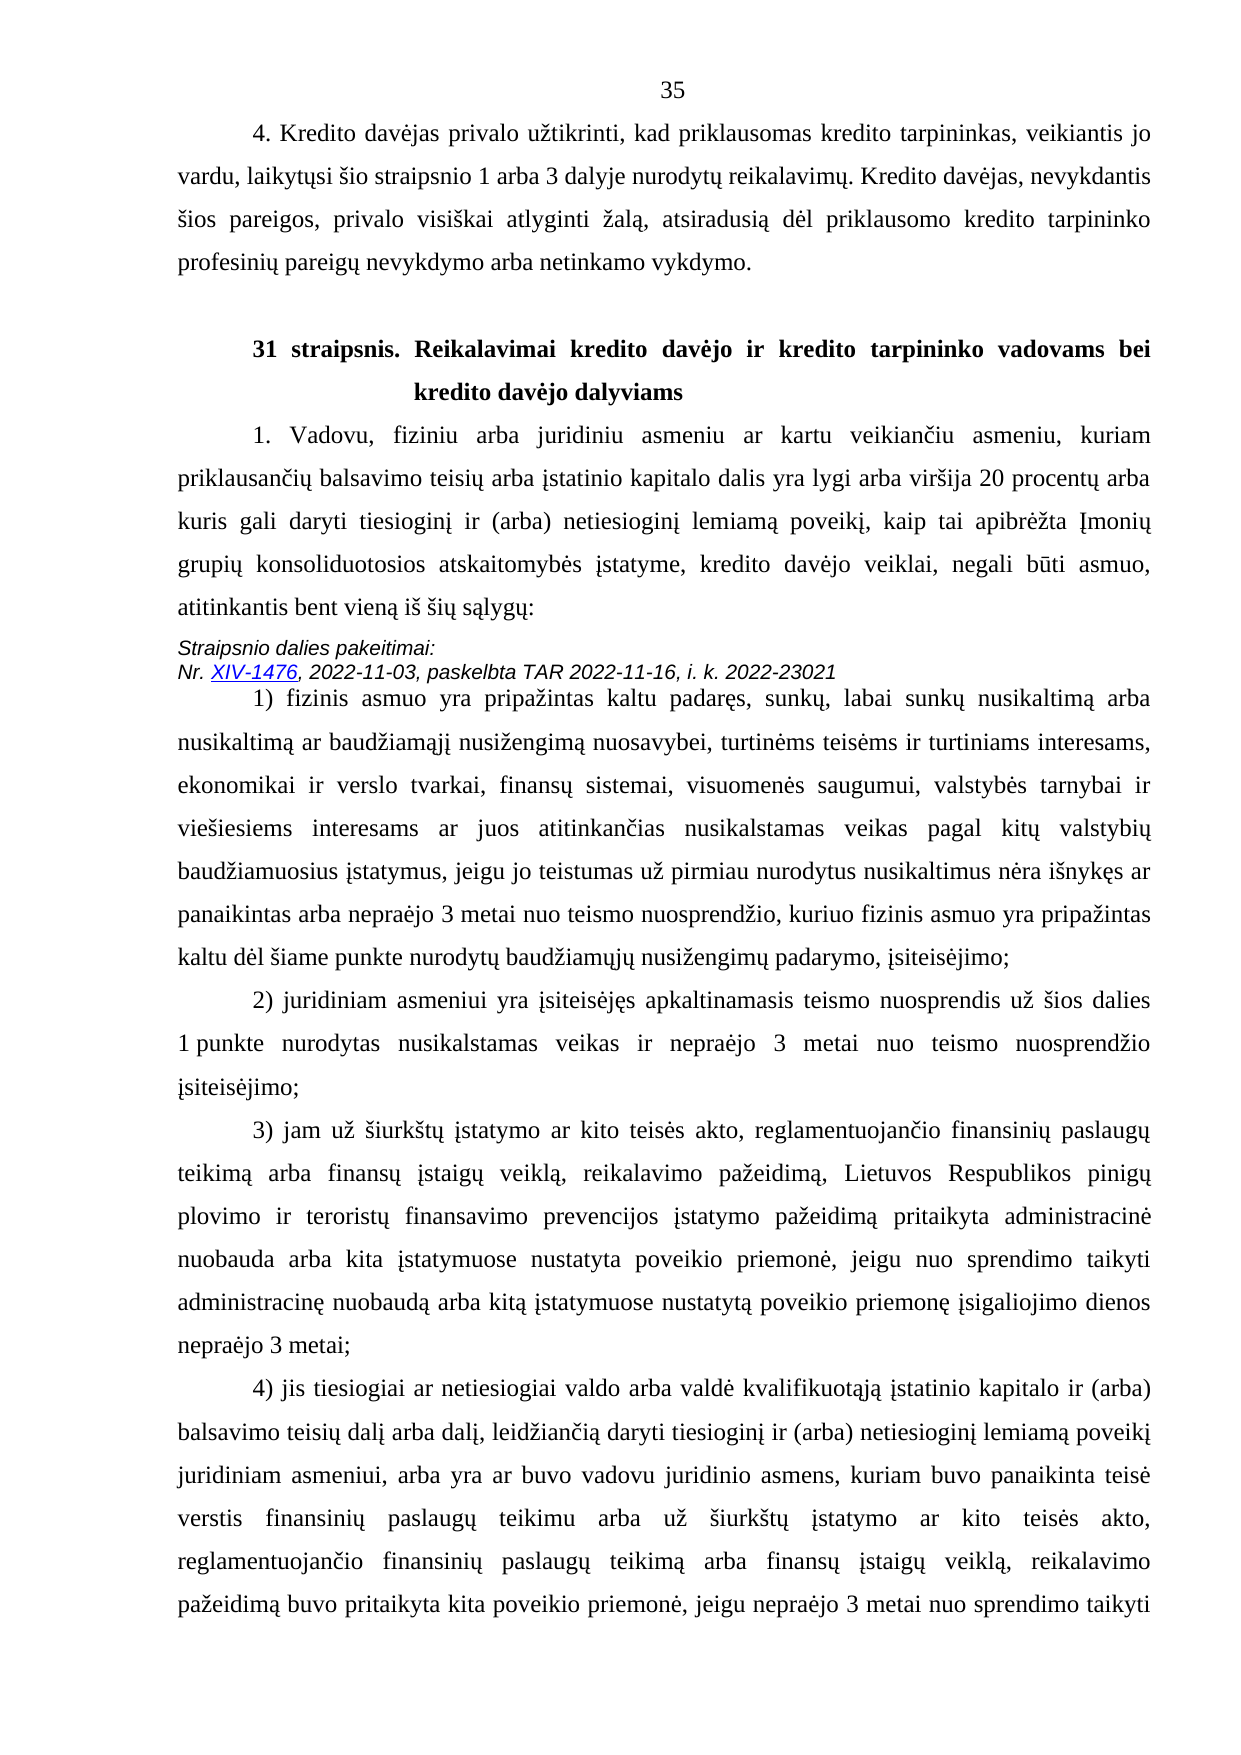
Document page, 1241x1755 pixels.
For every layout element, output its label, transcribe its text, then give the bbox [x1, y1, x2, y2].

text 3) jam už šiurkštų įstatymo ar kito teisės akto, reglamentuojančio finansinių paslaugų teikimą arba finansų įstaigų veiklą, reikalavimo pažeidimą, Lietuvos Respublikos pinigų plovimo ir teroristų finansavimo prevencijos įstatymo pažeidimą pritaikyta administracinė nuobauda arba kita įstatymuose nustatyta poveikio priemonė, jeigu nuo sprendimo taikyti administracinę nuobaudą arba kitą įstatymuose nustatytą poveikio priemonę įsigaliojimo dienos nepraėjo 3 metai; [177, 1115, 1152, 1359]
text 1) fizinis asmuo yra pripažintas kaltu padaręs, sunkų, labai sunkų nusikaltimą arba nusikaltimą ar baudžiamąjį nusižengimą nuosavybei, turtinėms teisėms ir turtiniams interesams, ekonomikai ir verslo tvarkai, finansų sistemai, visuomenės saugumui, valstybės tarnybai ir viešiesiems interesams ar juos atitinkančias nusikalstamas veikas pagal kitų valstybių baudžiamuosius įstatymus, jeigu jo teistumas už pirmiau nurodytus nusikaltimus nėra išnykęs ar panaikintas arba nepraėjo 3 metai nuo teismo nuosprendžio, kuriuo fizinis asmuo yra pripažintas kaltu dėl šiame punkte nurodytų baudžiamųjų nusižengimų padarymo, įsiteisėjimo; [177, 683, 1152, 971]
text 1. Vadovu, fiziniu arba juridiniu asmeniu ar kartu veikiančiu asmeniu, kuriam priklausančių balsavimo teisių arba įstatinio kapitalo dalis yra lygi arba viršija 20 procentų arba kuris gali daryti tiesioginį ir (arba) netiesioginį lemiamą poveikį, kaip tai apibrėžta Įmonių grupių konsoliduotosios atskaitomybės įstatyme, kredito davėjo veiklai, negali būti asmuo, atitinkantis bent vieną iš šių sąlygų: [177, 420, 1152, 621]
text 31 straipsnis. Reikalavimai kredito davėjo ir kredito tarpininko vadovams bei kredito davėjo dalyviams [252, 334, 1152, 406]
text 2) juridiniam asmeniui yra įsiteisėjęs apkaltinamasis teismo nuosprendis už šios dalies 1 punkte nurodytas nusikalstamas veikas ir nepraėjo 3 metai nuo teismo nuosprendžio įsiteisėjimo; [177, 985, 1152, 1100]
text 4) jis tiesiogiai ar netiesiogiai valdo arba valdė kvalifikuotąją įstatinio kapitalo ir (arba) balsavimo teisių dalį arba dalį, leidžiančią daryti tiesioginį ir (arba) netiesioginį lemiamą poveikį juridiniam asmeniui, arba yra ar buvo vadovu juridinio asmens, kuriam buvo panaikinta teisė verstis finansinių paslaugų teikimu arba už šiurkštų įstatymo ar kito teisės akto, reglamentuojančio finansinių paslaugų teikimą arba finansų įstaigų veiklą, reikalavimo pažeidimą buvo pritaikyta kita poveikio priemonė, jeigu nepraėjo 3 metai nuo sprendimo taikyti [177, 1373, 1152, 1618]
text Nr. XIV-1476, 2022-11-03, paskelbta TAR 2022-11-16, i. k. 2022-23021 [177, 659, 1152, 683]
text Straipsnio dalies pakeitimai: [177, 636, 1152, 659]
text 4. Kredito davėjas privalo užtikrinti, kad priklausomas kredito tarpininkas, veikiantis jo vardu, laikytųsi šio straipsnio 1 arba 3 dalyje nurodytų reikalavimų. Kredito davėjas, nevykdantis šios pareigos, privalo visiškai atlyginti žalą, atsiradusią dėl priklausomo kredito tarpininko profesinių pareigų nevykdymo arba netinkamo vykdymo. [177, 118, 1152, 276]
